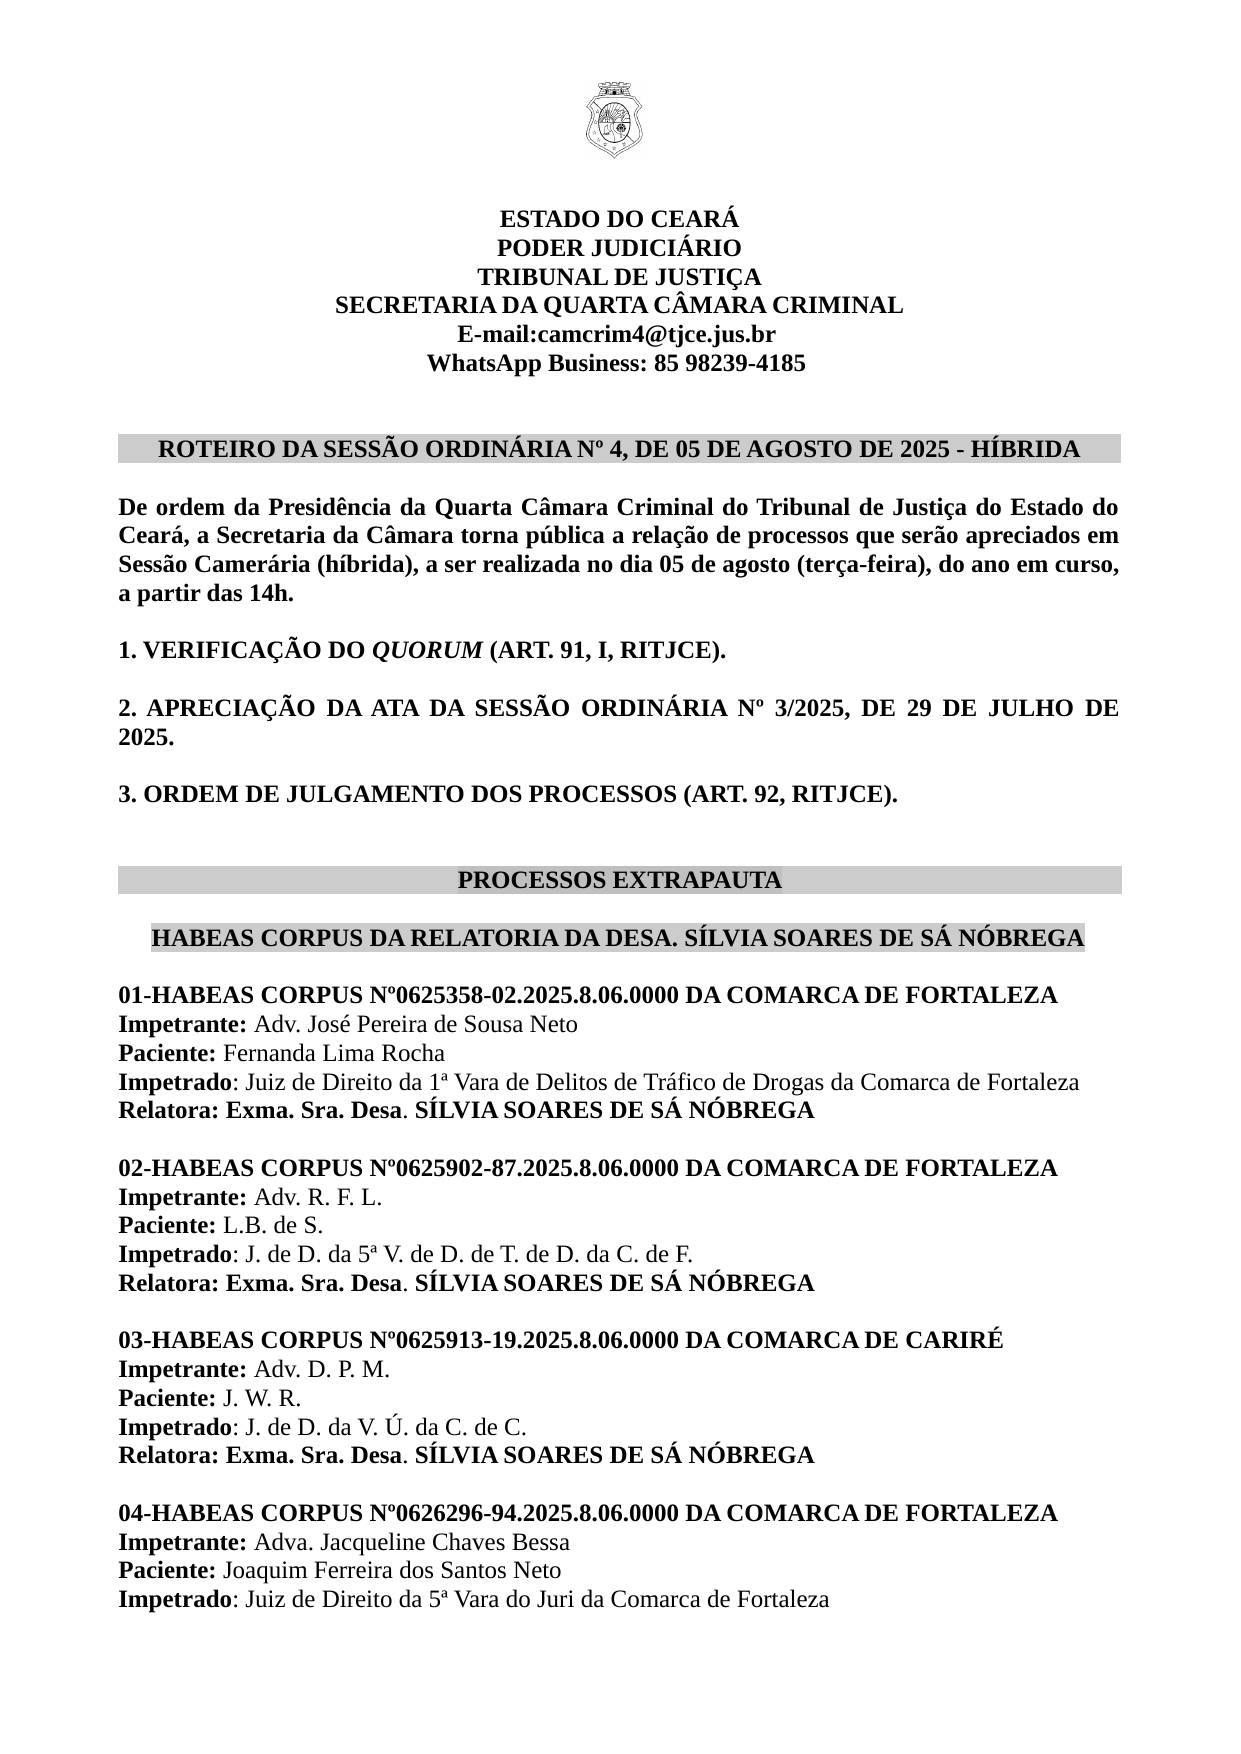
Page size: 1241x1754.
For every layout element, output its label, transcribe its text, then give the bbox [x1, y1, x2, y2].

text Impetrante: Adv. R. F. L. [118, 1182, 1122, 1211]
text De ordem da Presidência da Quarta Câmara Criminal do Tribunal de Justiça do Estado do Ceará, a Secretaria da Câmara torna pública a relação de processos que serão apreciados em Sessão Camerária (híbrida), a ser realizada no dia 05 de agosto (terça-feira), do ano em curso, a partir das 14h. [118, 492, 1121, 607]
text Impetrado: J. de D. da 5ª V. de D. de T. de D. da C. de F. [118, 1239, 1122, 1268]
text Impetrante: Adv. José Pereira de Sousa Neto [118, 1009, 1122, 1038]
text Paciente: Fernanda Lima Rocha [118, 1038, 1122, 1067]
text 01-HABEAS CORPUS Nº0625358-02.2025.8.06.0000 DA COMARCA DE FORTALEZA [118, 981, 1122, 1009]
text ESTADO DO CEARÁ [118, 204, 1121, 233]
text Paciente: L.B. de S. [118, 1211, 1122, 1239]
text E-mail:camcrim4@tjce.jus.br [118, 319, 1121, 348]
text 1. VERIFICAÇÃO DO QUORUM (ART. 91, I, RITJCE). [118, 636, 1122, 664]
text 04-HABEAS CORPUS Nº0626296-94.2025.8.06.0000 DA COMARCA DE FORTALEZA [118, 1498, 1122, 1527]
text Impetrante: Adv. D. P. M. [118, 1354, 1122, 1383]
text PODER JUDICIÁRIO [118, 233, 1121, 262]
text PROCESSOS EXTRAPAUTA [118, 866, 1122, 894]
text Relatora: Exma. Sra. Desa. SÍLVIA SOARES DE SÁ NÓBREGA [118, 1268, 1122, 1297]
text Relatora: Exma. Sra. Desa. SÍLVIA SOARES DE SÁ NÓBREGA [118, 1096, 1122, 1124]
text TRIBUNAL DE JUSTIÇA [118, 262, 1121, 291]
text SECRETARIA DA QUARTA CÂMARA CRIMINAL [118, 291, 1121, 319]
picture [576, 72, 653, 169]
text Paciente: J. W. R. [118, 1383, 1122, 1412]
text WhatsApp Business: 85 98239-4185 [118, 348, 1121, 377]
text Relatora: Exma. Sra. Desa. SÍLVIA SOARES DE SÁ NÓBREGA [118, 1441, 1122, 1469]
text Impetrado: Juiz de Direito da 5ª Vara do Juri da Comarca de Fortaleza [118, 1584, 1122, 1613]
text Paciente: Joaquim Ferreira dos Santos Neto [118, 1556, 1122, 1584]
text Impetrado: Juiz de Direito da 1ª Vara de Delitos de Tráfico de Drogas da Comarca de Fortaleza [118, 1067, 1122, 1096]
text Impetrante: Adva. Jacqueline Chaves Bessa [118, 1527, 1122, 1556]
text 02-HABEAS CORPUS Nº0625902-87.2025.8.06.0000 DA COMARCA DE FORTALEZA [118, 1153, 1122, 1182]
text Impetrado: J. de D. da V. Ú. da C. de C. [118, 1412, 1122, 1441]
text HABEAS CORPUS DA RELATORIA DA DESA. SÍLVIA SOARES DE SÁ NÓBREGA [114, 923, 1122, 952]
text 03-HABEAS CORPUS Nº0625913-19.2025.8.06.0000 DA COMARCA DE CARIRÉ [118, 1326, 1122, 1354]
text 3. ORDEM DE JULGAMENTO DOS PROCESSOS (ART. 92, RITJCE). [118, 779, 1121, 808]
text 2. APRECIAÇÃO DA ATA DA SESSÃO ORDINÁRIA Nº 3/2025, DE 29 DE JULHO DE 2025. [118, 693, 1121, 751]
text ROTEIRO DA SESSÃO ORDINÁRIA Nº 4, DE 05 DE AGOSTO DE 2025 - HÍBRIDA [118, 434, 1121, 463]
